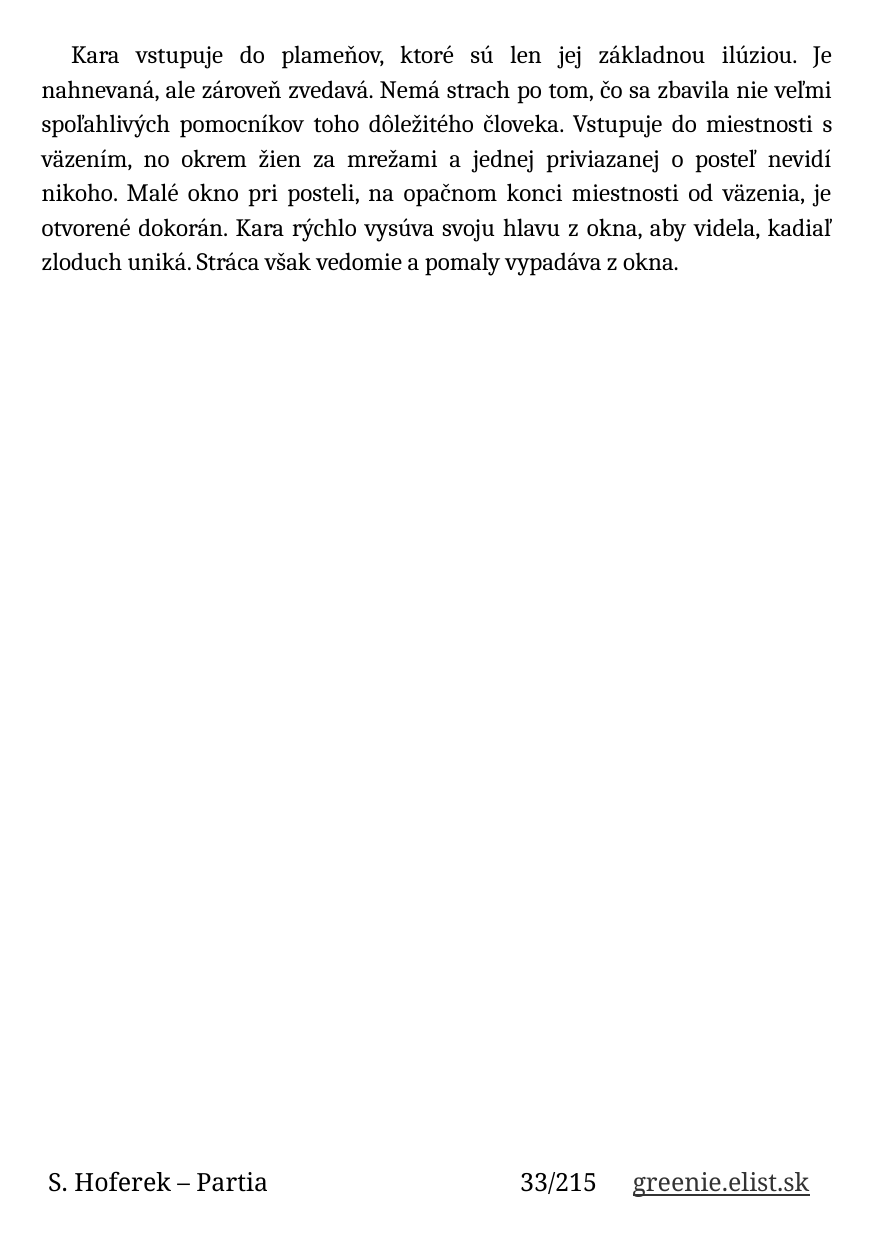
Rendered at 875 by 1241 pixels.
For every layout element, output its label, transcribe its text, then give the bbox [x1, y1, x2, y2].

text Kara vstupuje do plameňov, ktoré sú len jej základnou ilúziou. Je nahnevaná, ale zároveň zvedavá. Nemá strach po tom, čo sa zbavila nie veľmi spoľahlivých pomocníkov toho dôležitého človeka. Vstupuje do miestnosti s väzením, no okrem žien za mrežami a jednej priviazanej o posteľ nevidí nikoho. Malé okno pri posteli, na opačnom konci miestnosti od väzenia, je otvorené dokorán. Kara rýchlo vysúva svoju hlavu z okna, aby videla, kadiaľ zloduch uniká. Stráca však vedomie a pomaly vypadáva z okna. [41, 41, 833, 277]
